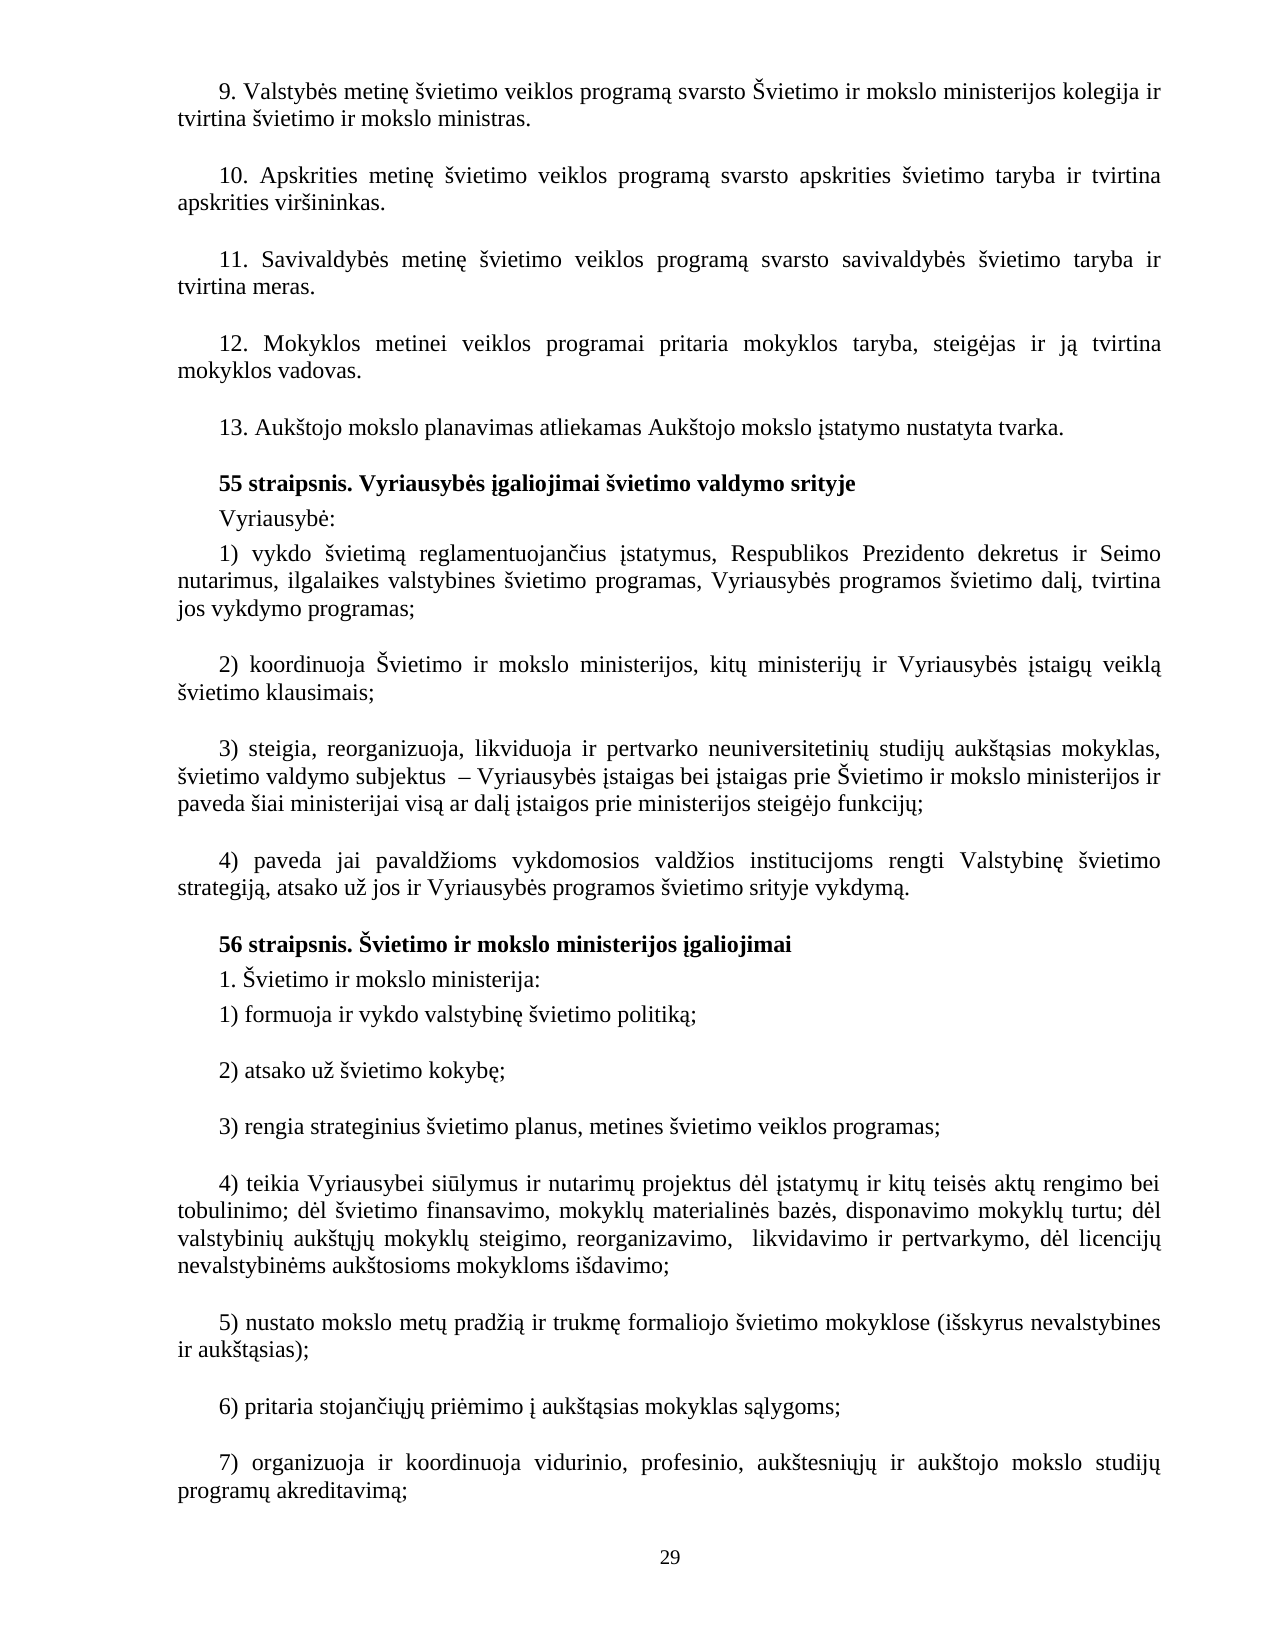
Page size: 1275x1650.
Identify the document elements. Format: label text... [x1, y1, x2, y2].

text 4) paveda jai pavaldžioms vykdomosios valdžios institucijoms rengti Valstybinę švietimo strategiją, atsako už jos ir Vyriausybės programos švietimo srityje vykdymą. [177, 846, 1163, 901]
text 56 straipsnis. Švietimo ir mokslo ministerijos įgaliojimai [177, 930, 1163, 957]
text 5) nustato mokslo metų pradžią ir trukmę formaliojo švietimo mokyklose (išskyrus nevalstybines ir aukštąsias); [177, 1308, 1163, 1363]
text 9. Valstybės metinę švietimo veiklos programą svarsto Švietimo ir mokslo ministerijos kolegija ir tvirtina švietimo ir mokslo ministras. [177, 77, 1163, 132]
text 2) atsako už švietimo kokybę; [177, 1056, 1163, 1083]
text 1) vykdo švietimą reglamentuojančius įstatymus, Respublikos Prezidento dekretus ir Seimo nutarimus, ilgalaikes valstybines švietimo programas, Vyriausybės programos švietimo dalį, tvirtina jos vykdymo programas; [177, 539, 1163, 622]
text 13. Aukštojo mokslo planavimas atliekamas Aukštojo mokslo įstatymo nustatyta tvarka. [177, 413, 1163, 440]
text Vyriausybė: [177, 504, 1163, 531]
text 2) koordinuoja Švietimo ir mokslo ministerijos, kitų ministerijų ir Vyriausybės įstaigų veiklą švietimo klausimais; [177, 650, 1163, 706]
text 3) steigia, reorganizuoja, likviduoja ir pertvarko neuniversitetinių studijų aukštąsias mokyklas, švietimo valdymo subjektus – Vyriausybės įstaigas bei įstaigas prie Švietimo ir mokslo ministerijos ir paveda šiai ministerijai visą ar dalį įstaigos prie ministerijos steigėjo funkcijų; [177, 734, 1163, 817]
text 11. Savivaldybės metinę švietimo veiklos programą svarsto savivaldybės švietimo taryba ir tvirtina meras. [177, 245, 1163, 300]
text 7) organizuoja ir koordinuoja vidurinio, profesinio, aukštesniųjų ir aukštojo mokslo studijų programų akreditavimą; [177, 1448, 1163, 1503]
text 1. Švietimo ir mokslo ministerija: [177, 965, 1163, 992]
text 10. Apskrities metinę švietimo veiklos programą svarsto apskrities švietimo taryba ir tvirtina apskrities viršininkas. [177, 161, 1163, 216]
text 3) rengia strateginius švietimo planus, metines švietimo veiklos programas; [177, 1112, 1163, 1140]
text 55 straipsnis. Vyriausybės įgaliojimai švietimo valdymo srityje [177, 469, 1163, 497]
text 12. Mokyklos metinei veiklos programai pritaria mokyklos taryba, steigėjas ir ją tvirtina mokyklos vadovas. [177, 329, 1163, 384]
text 6) pritaria stojančiųjų priėmimo į aukštąsias mokyklas sąlygoms; [177, 1392, 1163, 1419]
text 1) formuoja ir vykdo valstybinę švietimo politiką; [177, 999, 1163, 1027]
text 4) teikia Vyriausybei siūlymus ir nutarimų projektus dėl įstatymų ir kitų teisės aktų rengimo bei tobulinimo; dėl švietimo finansavimo, mokyklų materialinės bazės, disponavimo mokyklų turtu; dėl valstybinių aukštųjų mokyklų steigimo, reorganizavimo, likvidavimo ir pertvarkymo, dėl licencijų nevalstybinėms aukštosioms mokykloms išdavimo; [177, 1169, 1163, 1279]
